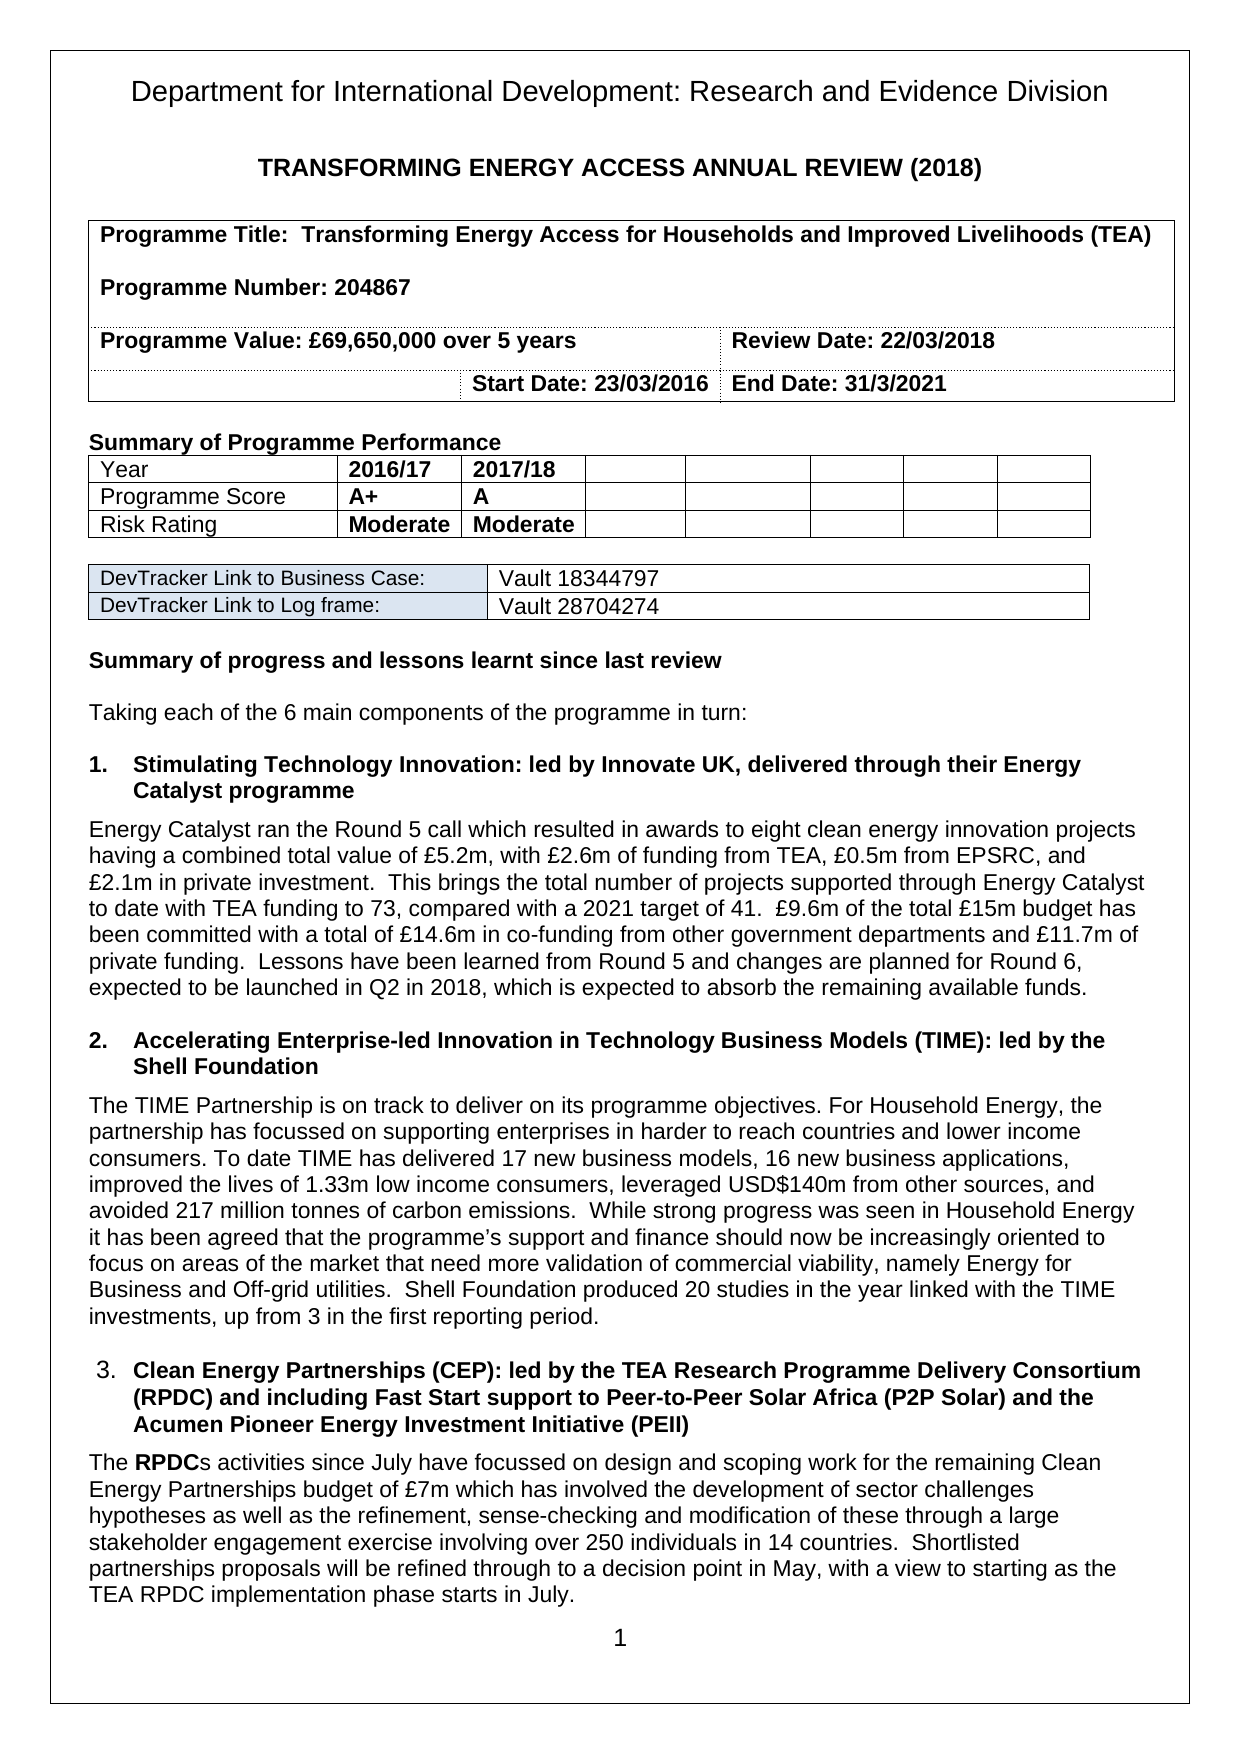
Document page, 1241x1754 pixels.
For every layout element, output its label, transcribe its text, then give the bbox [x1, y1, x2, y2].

table_cell Moderate [462, 511, 585, 537]
table_cell [586, 483, 685, 509]
list Stimulating Technology Innovation: led by Innovate UK, delivered through their Energy Catalyst programme [89, 751, 1152, 803]
table_header [586, 456, 685, 482]
table_cell [586, 511, 685, 537]
table_cell Review Date: 22/03/2018 [720, 327, 1174, 370]
table_cell End Date: 31/3/2021 [720, 370, 1174, 401]
table_cell Programme Score [89, 483, 337, 509]
list Accelerating Enterprise-led Innovation in Technology Business Models (TIME): led by the Shell Foundation [89, 1027, 1152, 1079]
table_header [998, 456, 1090, 482]
table_cell [811, 483, 903, 509]
table_cell A [462, 483, 585, 509]
table_cell [998, 511, 1090, 537]
table_header [686, 456, 810, 482]
table_cell Risk Rating [89, 511, 337, 537]
table_cell [998, 483, 1090, 509]
table_cell [904, 483, 997, 509]
table_cell [686, 511, 810, 537]
text The TIME Partnership is on track to deliver on its programme objectives. For Household Energy, the partnership has focussed on supporting enterprises in harder to reach countries and lower income consumers. To date TIME has delivered 17 new business models, 16 new business applications, improved the lives of 1.33m low income consumers, leveraged USD$140m from other sources, and avoided 217 million tonnes of carbon emissions. While strong progress was seen in Household Energy it has been agreed that the programme’s support and finance should now be increasingly oriented to focus on areas of the market that need more validation of commercial viability, namely Energy for Business and Off-grid utilities. Shell Foundation produced 20 studies in the year linked with the TIME investments, up from 3 in the first reporting period. [89, 1092, 1152, 1329]
table_cell [89, 370, 461, 401]
text Taking each of the 6 main components of the programme in turn: [89, 699, 1152, 726]
table_cell Vault 28704274 [488, 593, 1089, 619]
table_header [811, 456, 903, 482]
table_header 2016/17 [338, 456, 461, 482]
table_header DevTracker Link to Business Case: [89, 565, 487, 592]
table_cell [811, 511, 903, 537]
table_cell DevTracker Link to Log frame: [89, 593, 487, 619]
table_header Programme Title: Transforming Energy Access for Households and Improved Livelihoods (TEA) Programme Number: 204867 [89, 221, 1174, 327]
table_header Vault 18344797 [488, 565, 1089, 592]
table_cell A+ [338, 483, 461, 509]
table_header [904, 456, 997, 482]
table_cell [686, 483, 810, 509]
text The RPDCs activities since July have focussed on design and scoping work for the remaining Clean Energy Partnerships budget of £7m which has involved the development of sector challenges hypotheses as well as the refinement, sense-checking and modification of these through a large stakeholder engagement exercise involving over 250 individuals in 14 countries. Shortlisted partnerships proposals will be refined through to a decision point in May, with a view to starting as the TEA RPDC implementation phase starts in July. [89, 1449, 1152, 1607]
table_cell Moderate [338, 511, 461, 537]
list Clean Energy Partnerships (CEP): led by the TEA Research Programme Delivery Consortium (RPDC) and including Fast Start support to Peer-to-Peer Solar Africa (P2P Solar) and the Acumen Pioneer Energy Investment Initiative (PEII) [96, 1355, 1152, 1437]
text Department for International Development: Research and Evidence Division [89, 74, 1152, 107]
table_header 2017/18 [462, 456, 585, 482]
table_cell [904, 511, 997, 537]
text Energy Catalyst ran the Round 5 call which resulted in awards to eight clean energy innovation projects having a combined total value of £5.2m, with £2.6m of funding from TEA, £0.5m from EPSRC, and £2.1m in private investment. This brings the total number of projects supported through Energy Catalyst to date with TEA funding to 73, compared with a 2021 target of 41. £9.6m of the total £15m budget has been committed with a total of £14.6m in co-funding from other government departments and £11.7m of private funding. Lessons have been learned from Round 5 and changes are planned for Round 6, expected to be launched in Q2 in 2018, which is expected to absorb the remaining available funds. [89, 816, 1152, 1000]
table_header Year [89, 456, 337, 482]
text TRANSFORMING ENERGY ACCESS ANNUAL REVIEW (2018) [89, 153, 1152, 182]
text Summary of progress and lessons learnt since last review [89, 647, 1152, 673]
text Summary of Programme Performance [89, 428, 1152, 455]
table_cell Start Date: 23/03/2016 [461, 370, 720, 401]
table_cell Programme Value: £69,650,000 over 5 years [89, 327, 720, 370]
